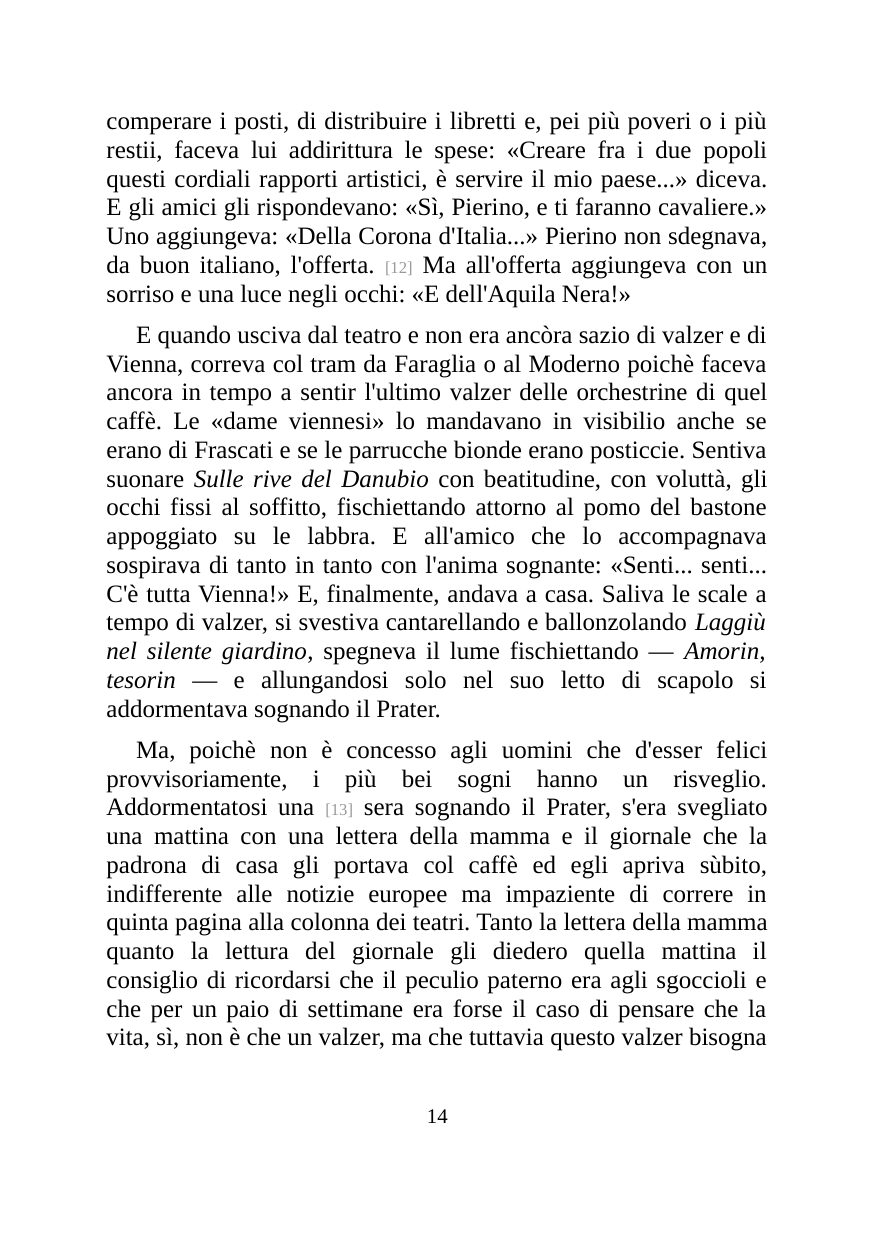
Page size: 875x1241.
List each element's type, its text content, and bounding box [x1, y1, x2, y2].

text comperare i posti, di distribuire i libretti e, pei più poveri o i più restii, faceva lui addirittura le spese: «Creare fra i due popoli questi cordiali rapporti artistici, è servire il mio paese...» diceva. E gli amici gli rispondevano: «Sì, Pierino, e ti faranno cavaliere.» Uno aggiungeva: «Della Corona d'Italia...» Pierino non sdegnava, da buon italiano, l'offerta. [12] Ma all'offerta aggiungeva con un sorriso e una luce negli occhi: «E dell'Aquila Nera!» [106, 106, 768, 307]
text Ma, poichè non è concesso agli uomini che d'esser felici provvisoriamente, i più bei sogni hanno un risveglio. Addormentatosi una [13] sera sognando il Prater, s'era svegliato una mattina con una lettera della mamma e il giornale che la padrona di casa gli portava col caffè ed egli apriva sùbito, indifferente alle notizie europee ma impaziente di correre in quinta pagina alla colonna dei teatri. Tanto la lettera della mamma quanto la lettura del giornale gli diedero quella mattina il consiglio di ricordarsi che il peculio paterno era agli sgoccioli e che per un paio di settimane era forse il caso di pensare che la vita, sì, non è che un valzer, ma che tuttavia questo valzer bisogna [106, 735, 768, 1051]
text E quando usciva dal teatro e non era ancòra sazio di valzer e di Vienna, correva col tram da Faraglia o al Moderno poichè faceva ancora in tempo a sentir l'ultimo valzer delle orchestrine di quel caffè. Le «dame viennesi» lo mandavano in visibilio anche se erano di Frascati e se le parrucche bionde erano posticcie. Sentiva suonare Sulle rive del Danubio con beatitudine, con voluttà, gli occhi fissi al soffitto, fischiettando attorno al pomo del bastone appoggiato su le labbra. E all'amico che lo accompagnava sospirava di tanto in tanto con l'anima sognante: «Senti... senti... C'è tutta Vienna!» E, finalmente, andava a casa. Saliva le scale a tempo di valzer, si svestiva cantarellando e ballonzolando Laggiù nel silente giardino, spegneva il lume fischiettando — Amorin, tesorin — e allungandosi solo nel suo letto di scapolo si addormentava sognando il Prater. [106, 320, 768, 722]
